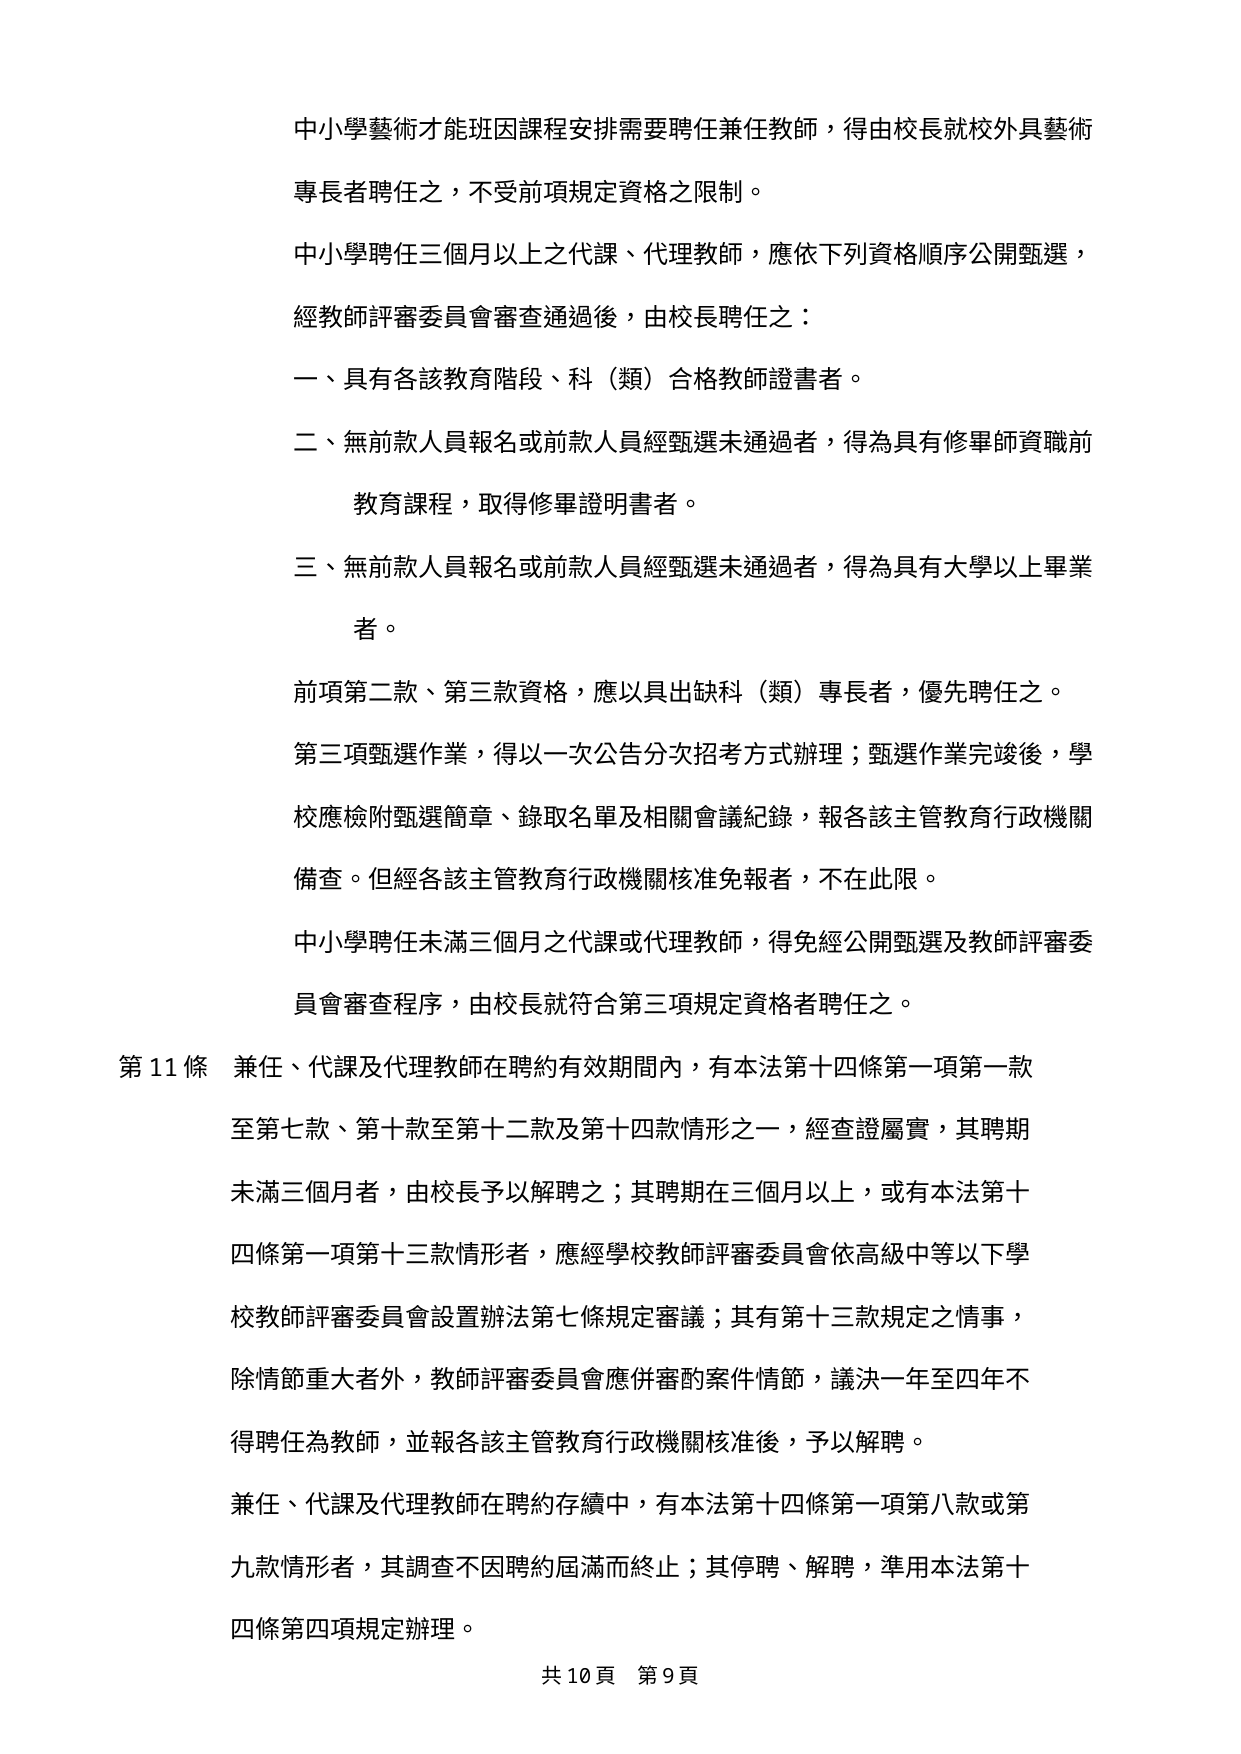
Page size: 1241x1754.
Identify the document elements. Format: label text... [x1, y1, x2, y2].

text 中小學聘任三個月以上之代課、代理教師，應依下列資格順序公開甄選， [293, 211, 1122, 273]
text 員會審查程序，由校長就符合第三項規定資格者聘任之。 [293, 961, 1122, 1023]
text 經教師評審委員會審查通過後，由校長聘任之： [293, 273, 1122, 336]
text 一、具有各該教育階段、科（類）合格教師證書者。 [293, 336, 1122, 398]
text 二、無前款人員報名或前款人員經甄選未通過者，得為具有修畢師資職前 [293, 398, 1122, 461]
text 第11條 兼任、代課及代理教師在聘約有效期間內，有本法第十四條第一項第一款 至第七款、第十款至第十二款及第十四款情形之一，經查證屬實，其聘期 未滿三個月者，由校長予以解聘之；其聘期在三個月以上，或有本法第十 四條第一項第十三款情形者，應經學校教師評審委員會依高級中等以下學 校教師評審委員會設置辦法第七條規定審議；其有第十三款規定之情事， 除情節重大者外，教師評審委員會應併審酌案件情節，議決一年至四年不 得聘任為教師，並報各該主管教育行政機關核准後，予以解聘。 兼任、代課及代理教師在聘約存續中，有本法第十四條第一項第八款或第 九款情形者，其調查不因聘約屆滿而終止；其停聘、解聘，準用本法第十 四條第四項規定辦理。 [118, 1023, 1122, 1648]
text 校應檢附甄選簡章、錄取名單及相關會議紀錄，報各該主管教育行政機關 [293, 773, 1122, 836]
text 第三項甄選作業，得以一次公告分次招考方式辦理；甄選作業完竣後，學 [293, 711, 1122, 773]
text 者。 [293, 586, 1122, 648]
text 備查。但經各該主管教育行政機關核准免報者，不在此限。 [293, 836, 1122, 898]
text 中小學藝術才能班因課程安排需要聘任兼任教師，得由校長就校外具藝術 [293, 86, 1122, 148]
text 中小學聘任未滿三個月之代課或代理教師，得免經公開甄選及教師評審委 [293, 898, 1122, 961]
text 專長者聘任之，不受前項規定資格之限制。 [293, 148, 1122, 211]
text 教育課程，取得修畢證明書者。 [293, 461, 1122, 523]
text 前項第二款、第三款資格，應以具出缺科（類）專長者，優先聘任之。 [293, 648, 1122, 711]
text 三、無前款人員報名或前款人員經甄選未通過者，得為具有大學以上畢業 [293, 523, 1122, 586]
